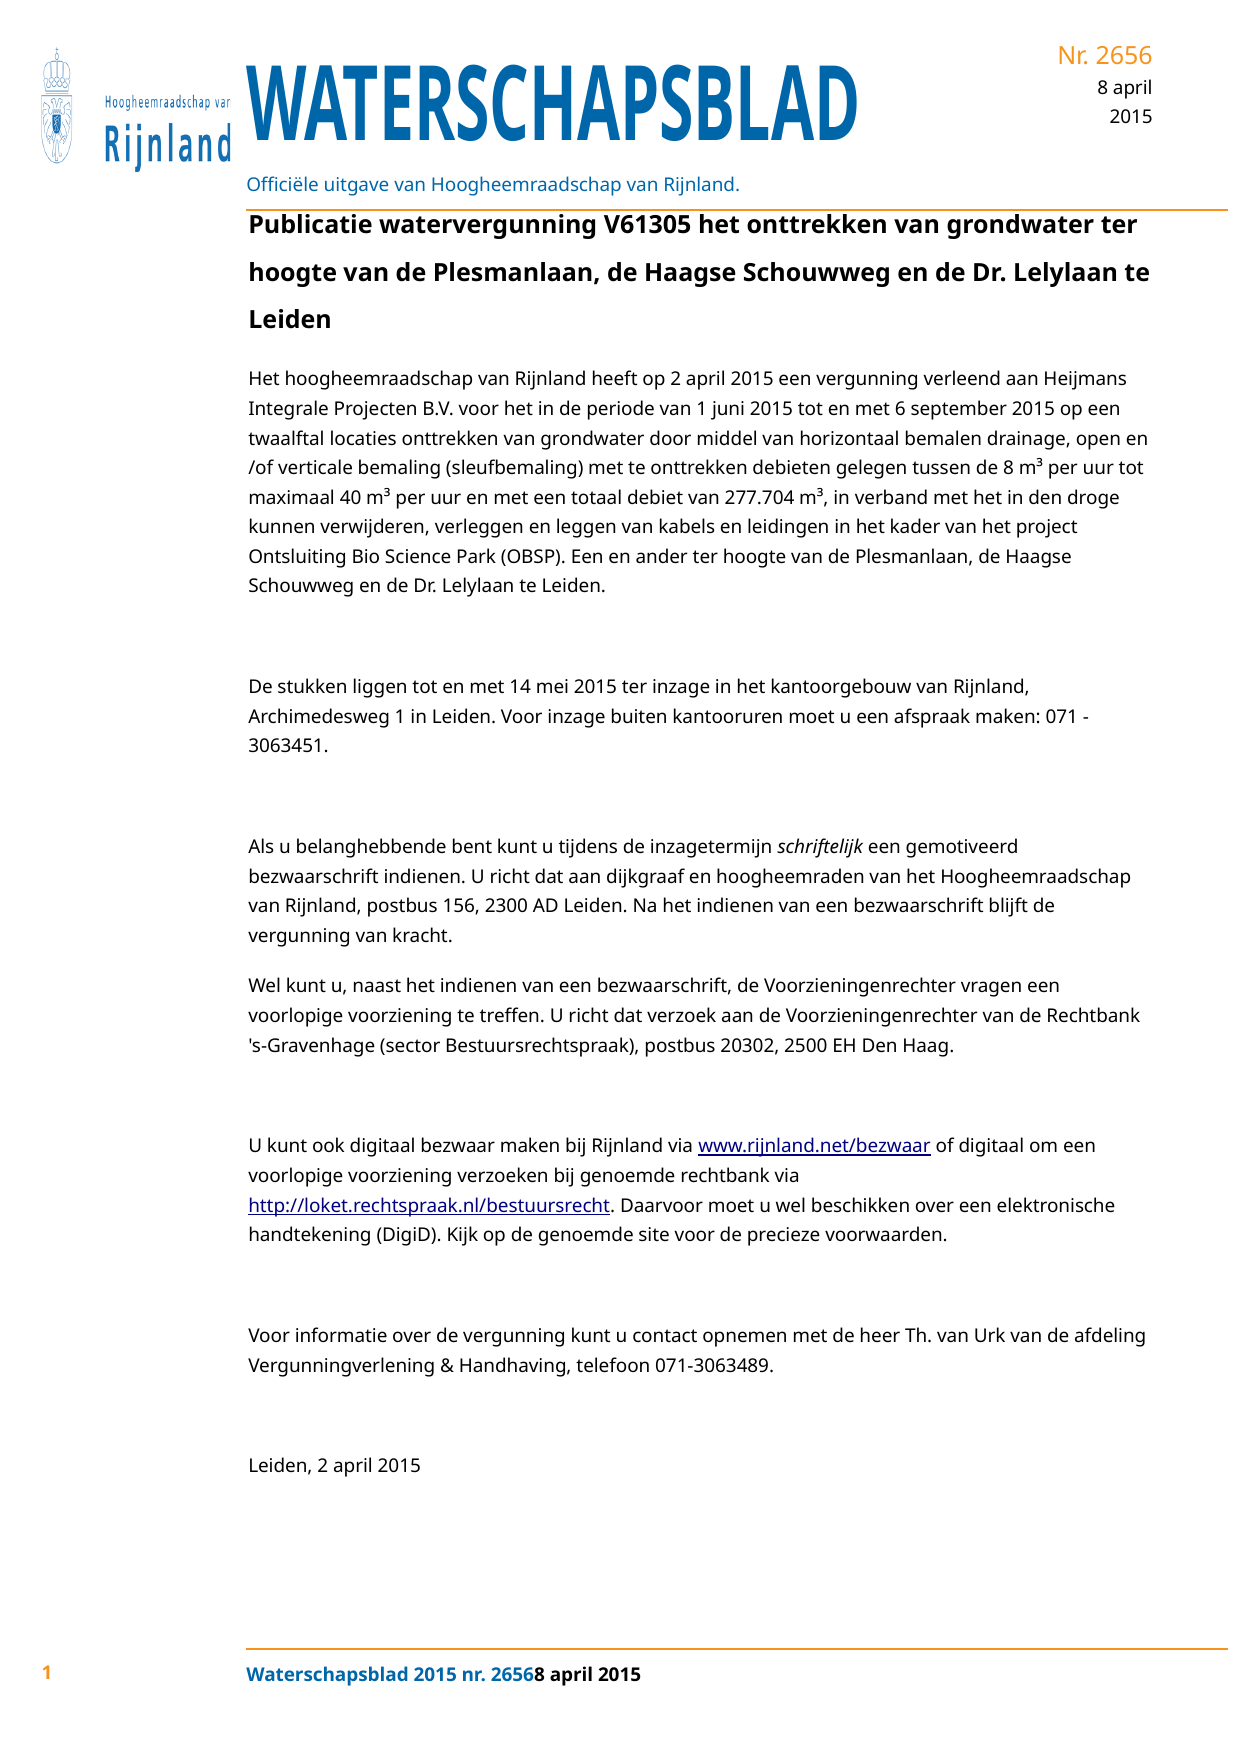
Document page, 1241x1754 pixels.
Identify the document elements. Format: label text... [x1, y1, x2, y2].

text De stukken liggen tot en met 14 mei 2015 ter inzage in het kantoorgebouw van Rijnland, Archimedesweg 1 in Leiden. Voor inzage buiten kantooruren moet u een afspraak maken: 071 - 3063451. [248, 673, 1152, 758]
text Het hoogheemraadschap van Rijnland heeft op 2 april 2015 een vergunning verleend aan Heijmans Integrale Projecten B.V. voor het in de periode van 1 juni 2015 tot en met 6 september 2015 op een twaalftal locaties onttrekken van grondwater door middel van horizontaal bemalen drainage, open en /of verticale bemaling (sleufbemaling) met te onttrekken debieten gelegen tussen de 8 m³ per uur tot maximaal 40 m³ per uur en met een totaal debiet van 277.704 m³, in verband met het in den droge kunnen verwijderen, verleggen en leggen van kabels en leidingen in het kader van het project Ontsluiting Bio Science Park (OBSP). Een en ander ter hoogte van de Plesmanlaan, de Haagse Schouwweg en de Dr. Lelylaan te Leiden. [248, 366, 1152, 598]
text Als u belanghebbende bent kunt u tijdens de inzagetermijn schriftelijk een gemotiveerd bezwaarschrift indienen. U richt dat aan dijkgraaf en hoogheemraden van het Hoogheemraadschap van Rijnland, postbus 156, 2300 AD Leiden. Na het indienen van een bezwaarschrift blijft de vergunning van kracht. [248, 833, 1152, 948]
text Wel kunt u, naast het indienen van een bezwaarschrift, de Voorzieningenrechter vragen een voorlopige voorziening te treffen. U richt dat verzoek aan de Voorzieningenrechter van de Rechtbank 's-Gravenhage (sector Bestuursrechtspraak), postbus 20302, 2500 EH Den Haag. [248, 973, 1152, 1057]
text Publicatie watervergunning V61305 het onttrekken van grondwater ter hoogte van de Plesmanlaan, de Haagse Schouwweg en de Dr. Lelylaan te Leiden [248, 211, 1152, 336]
text U kunt ook digitaal bezwaar maken bij Rijnland via www.rijnland.net/bezwaar of digitaal om een voorlopige voorziening verzoeken bij genoemde rechtbank via http://loket.rechtspraak.nl/bestuursrecht. Daarvoor moet u wel beschikken over een elektronische handtekening (DigiD). Kijk op de genoemde site voor de precieze voorwaarden. [248, 1133, 1152, 1247]
picture [41, 47, 231, 172]
text Leiden, 2 april 2015 [248, 1453, 1152, 1478]
text Voor informatie over de vergunning kunt u contact opnemen met de heer Th. van Urk van de afdeling Vergunningverlening & Handhaving, telefoon 071-3063489. [248, 1322, 1152, 1377]
